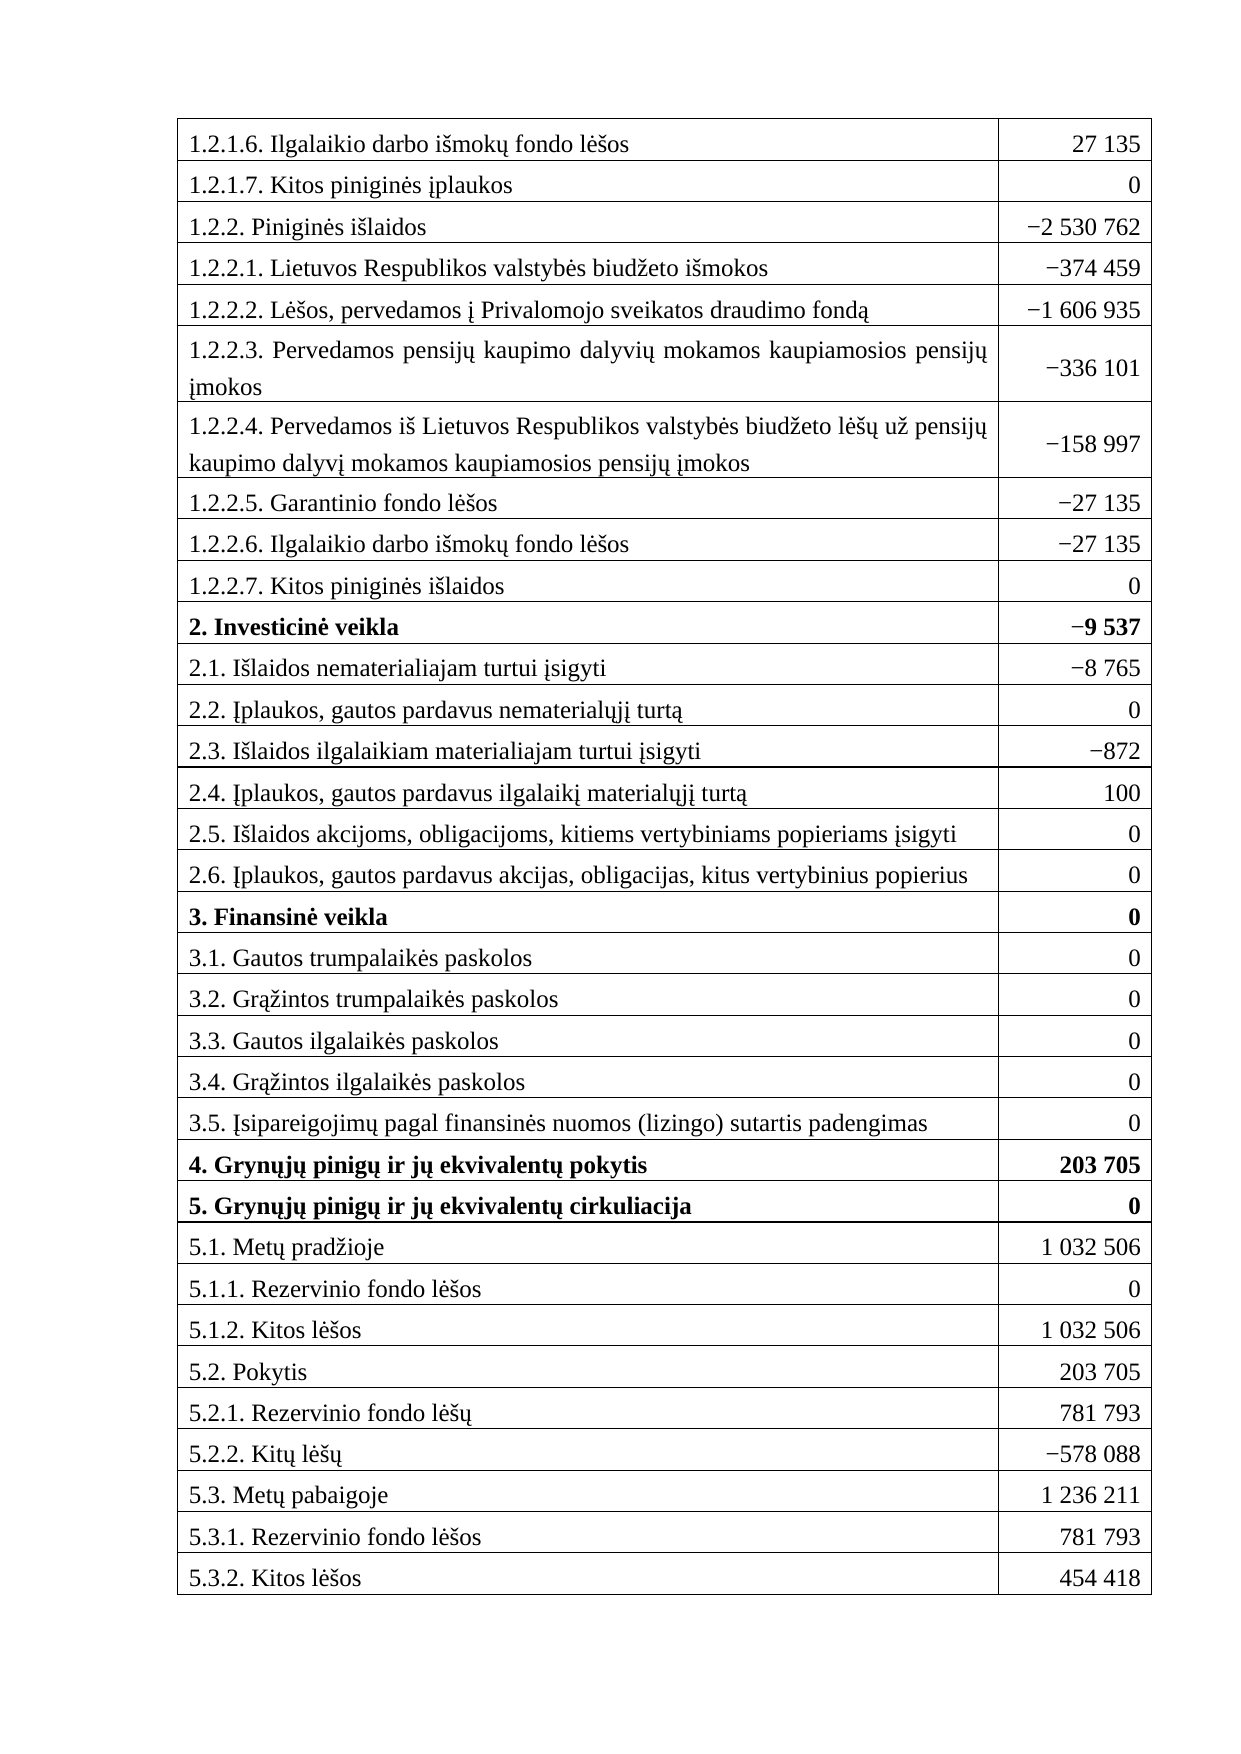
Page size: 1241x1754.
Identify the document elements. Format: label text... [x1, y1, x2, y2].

table_cell 1.2.2.2. Lėšos, pervedamos į Privalomojo sveikatos draudimo fondą [178, 285, 998, 325]
table_cell 0 [999, 685, 1151, 725]
table_cell 0 [999, 161, 1151, 201]
table_cell 3.5. Įsipareigojimų pagal finansinės nuomos (lizingo) sutartis padengimas [178, 1098, 998, 1139]
table_cell 1.2.2.3. Pervedamos pensijų kaupimo dalyvių mokamos kaupiamosios pensijų įmokos [178, 326, 998, 401]
table_cell 1.2.2.7. Kitos piniginės išlaidos [178, 561, 998, 601]
table_cell 2.1. Išlaidos nematerialiajam turtui įsigyti [178, 644, 998, 684]
table_cell 5.3.2. Kitos lėšos [178, 1553, 998, 1593]
table_cell 781 793 [999, 1512, 1151, 1552]
table_cell 1 032 506 [999, 1305, 1151, 1345]
table_cell 1.2.2. Piniginės išlaidos [178, 202, 998, 242]
table_cell 0 [999, 892, 1151, 932]
table_cell 3.1. Gautos trumpalaikės paskolos [178, 933, 998, 973]
table_cell 1.2.2.5. Garantinio fondo lėšos [178, 478, 998, 518]
table_cell 0 [999, 561, 1151, 601]
table_cell 5. Grynųjų pinigų ir jų ekvivalentų cirkuliacija [178, 1181, 998, 1221]
table_cell 5.1.2. Kitos lėšos [178, 1305, 998, 1345]
table_cell 5.2. Pokytis [178, 1346, 998, 1387]
table_cell 1 032 506 [999, 1223, 1151, 1263]
table_cell 2.6. Įplaukos, gautos pardavus akcijas, obligacijas, kitus vertybinius popierius [178, 850, 998, 891]
table_cell 2.2. Įplaukos, gautos pardavus nematerialųjį turtą [178, 685, 998, 725]
table_cell 0 [999, 1016, 1151, 1056]
table_cell 5.2.1. Rezervinio fondo lėšų [178, 1388, 998, 1428]
table_cell 4. Grynųjų pinigų ir jų ekvivalentų pokytis [178, 1140, 998, 1180]
table_cell −374 459 [999, 243, 1151, 283]
table_cell 0 [999, 850, 1151, 891]
table_cell 27 135 [999, 119, 1151, 159]
table_cell 100 [999, 768, 1151, 808]
table_cell 0 [999, 809, 1151, 849]
table_cell 0 [999, 974, 1151, 1014]
table_cell 2.4. Įplaukos, gautos pardavus ilgalaikį materialųjį turtą [178, 768, 998, 808]
table_cell 1.2.2.4. Pervedamos iš Lietuvos Respublikos valstybės biudžeto lėšų už pensijų kaupimo dalyvį mokamos kaupiamosios pensijų įmokos [178, 402, 998, 477]
table_cell −336 101 [999, 326, 1151, 401]
table_cell 1.2.2.6. Ilgalaikio darbo išmokų fondo lėšos [178, 519, 998, 560]
table_cell 3.3. Gautos ilgalaikės paskolos [178, 1016, 998, 1056]
table_cell −578 088 [999, 1429, 1151, 1469]
table_cell 203 705 [999, 1346, 1151, 1387]
table_cell 3. Finansinė veikla [178, 892, 998, 932]
table_cell 5.3. Metų pabaigoje [178, 1471, 998, 1511]
table_cell 1.2.1.6. Ilgalaikio darbo išmokų fondo lėšos [178, 119, 998, 159]
table_cell −27 135 [999, 478, 1151, 518]
table_cell −9 537 [999, 602, 1151, 642]
table_cell −872 [999, 726, 1151, 766]
table_cell 5.2.2. Kitų lėšų [178, 1429, 998, 1469]
table_cell 3.2. Grąžintos trumpalaikės paskolos [178, 974, 998, 1014]
table_cell 5.1. Metų pradžioje [178, 1223, 998, 1263]
table_cell 5.3.1. Rezervinio fondo lėšos [178, 1512, 998, 1552]
table_cell 454 418 [999, 1553, 1151, 1593]
table_cell 2.3. Išlaidos ilgalaikiam materialiajam turtui įsigyti [178, 726, 998, 766]
table_cell −158 997 [999, 402, 1151, 477]
table_cell 3.4. Grąžintos ilgalaikės paskolos [178, 1057, 998, 1097]
table_cell 0 [999, 1057, 1151, 1097]
table_cell 1.2.2.1. Lietuvos Respublikos valstybės biudžeto išmokos [178, 243, 998, 283]
table_cell 781 793 [999, 1388, 1151, 1428]
table_cell 0 [999, 1098, 1151, 1139]
table_cell 5.1.1. Rezervinio fondo lėšos [178, 1264, 998, 1304]
table_cell −1 606 935 [999, 285, 1151, 325]
table_cell −2 530 762 [999, 202, 1151, 242]
table_cell −27 135 [999, 519, 1151, 560]
table_cell 0 [999, 933, 1151, 973]
table_cell 1 236 211 [999, 1471, 1151, 1511]
table_cell 0 [999, 1264, 1151, 1304]
table_cell 2. Investicinė veikla [178, 602, 998, 642]
table_cell −8 765 [999, 644, 1151, 684]
table_cell 0 [999, 1181, 1151, 1221]
table_cell 2.5. Išlaidos akcijoms, obligacijoms, kitiems vertybiniams popieriams įsigyti [178, 809, 998, 849]
table_cell 203 705 [999, 1140, 1151, 1180]
table_cell 1.2.1.7. Kitos piniginės įplaukos [178, 161, 998, 201]
